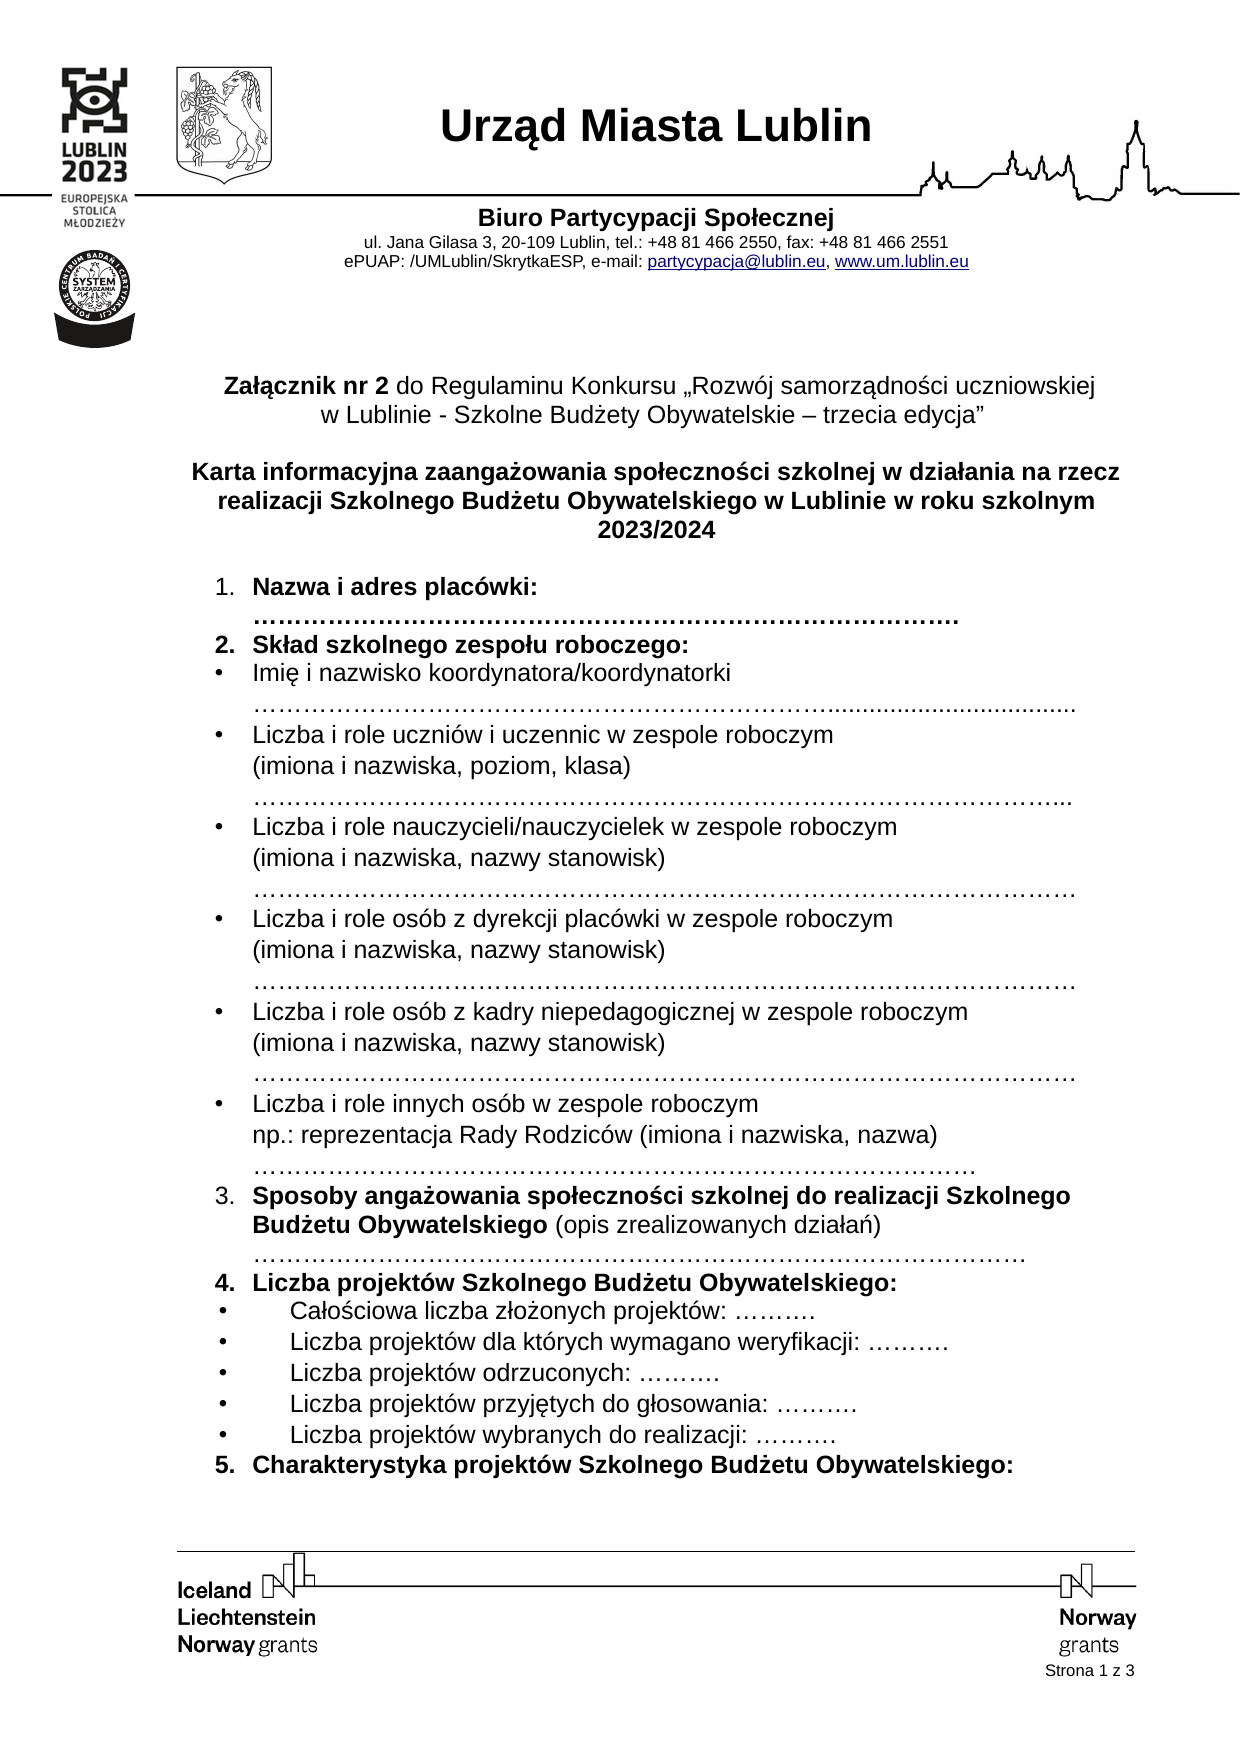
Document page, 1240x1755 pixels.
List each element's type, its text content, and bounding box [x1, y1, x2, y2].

picture [177, 1552, 1137, 1657]
picture [0, 62, 1240, 231]
list Całościowa liczba złożonych projektów: ………. [218, 1296, 1135, 1325]
list Liczba i role innych osób w zespole roboczym np.: reprezentacja Rady Rodziców (imiona i nazwiska, nazwa) …………………………………………………………………………… [214, 1089, 1135, 1179]
list Liczba projektów wybranych do realizacji: ………. [218, 1420, 1135, 1448]
list Liczba i role nauczycieli/nauczycielek w zespole roboczym (imiona i nazwiska, nazwy stanowisk) ……………………………………………………………………………………… [214, 812, 1135, 902]
list Liczba projektów Szkolnego Budżetu Obywatelskiego: [214, 1268, 1135, 1296]
list Skład szkolnego zespołu roboczego: [214, 629, 1135, 658]
text Karta informacyjna zaangażowania społeczności szkolnej w działania na rzecz realizacji Szkolnego Budżetu Obywatelskiego w Lublinie w roku szkolnym 2023/2024 [177, 457, 1135, 543]
list Sposoby angażowania społeczności szkolnej do realizacji Szkolnego Budżetu Obywatelskiego (opis zrealizowanych działań) ………………………………………………………………………………… [214, 1181, 1135, 1268]
list Nazwa i adres placówki: …………………………………………………………………………. [214, 572, 1135, 629]
list Liczba i role uczniów i uczennic w zespole roboczym (imiona i nazwiska, poziom, klasa) ……………………………………………………………………………………... [214, 720, 1135, 810]
list Liczba projektów przyjętych do głosowania: ………. [218, 1389, 1135, 1418]
list Liczba projektów dla których wymagano weryfikacji: ………. [218, 1327, 1135, 1356]
list Liczba i role osób z dyrekcji placówki w zespole roboczym (imiona i nazwiska, nazwy stanowisk) ……………………………………………………………………………………… [214, 904, 1135, 995]
list Imię i nazwisko koordynatora/koordynatorki …………………………………………………………….................................... [214, 658, 1135, 718]
text Załącznik nr 2 do Regulaminu Konkursu „Rozwój samorządności uczniowskiej w Lublinie - Szkolne Budżety Obywatelskie – trzecia edycja” [177, 371, 1135, 428]
list Charakterystyka projektów Szkolnego Budżetu Obywatelskiego: [214, 1451, 1135, 1479]
list Liczba projektów odrzuconych: ………. [218, 1358, 1135, 1387]
list Liczba i role osób z kadry niepedagogicznej w zespole roboczym (imiona i nazwiska, nazwy stanowisk) ……………………………………………………………………………………… [214, 997, 1135, 1087]
